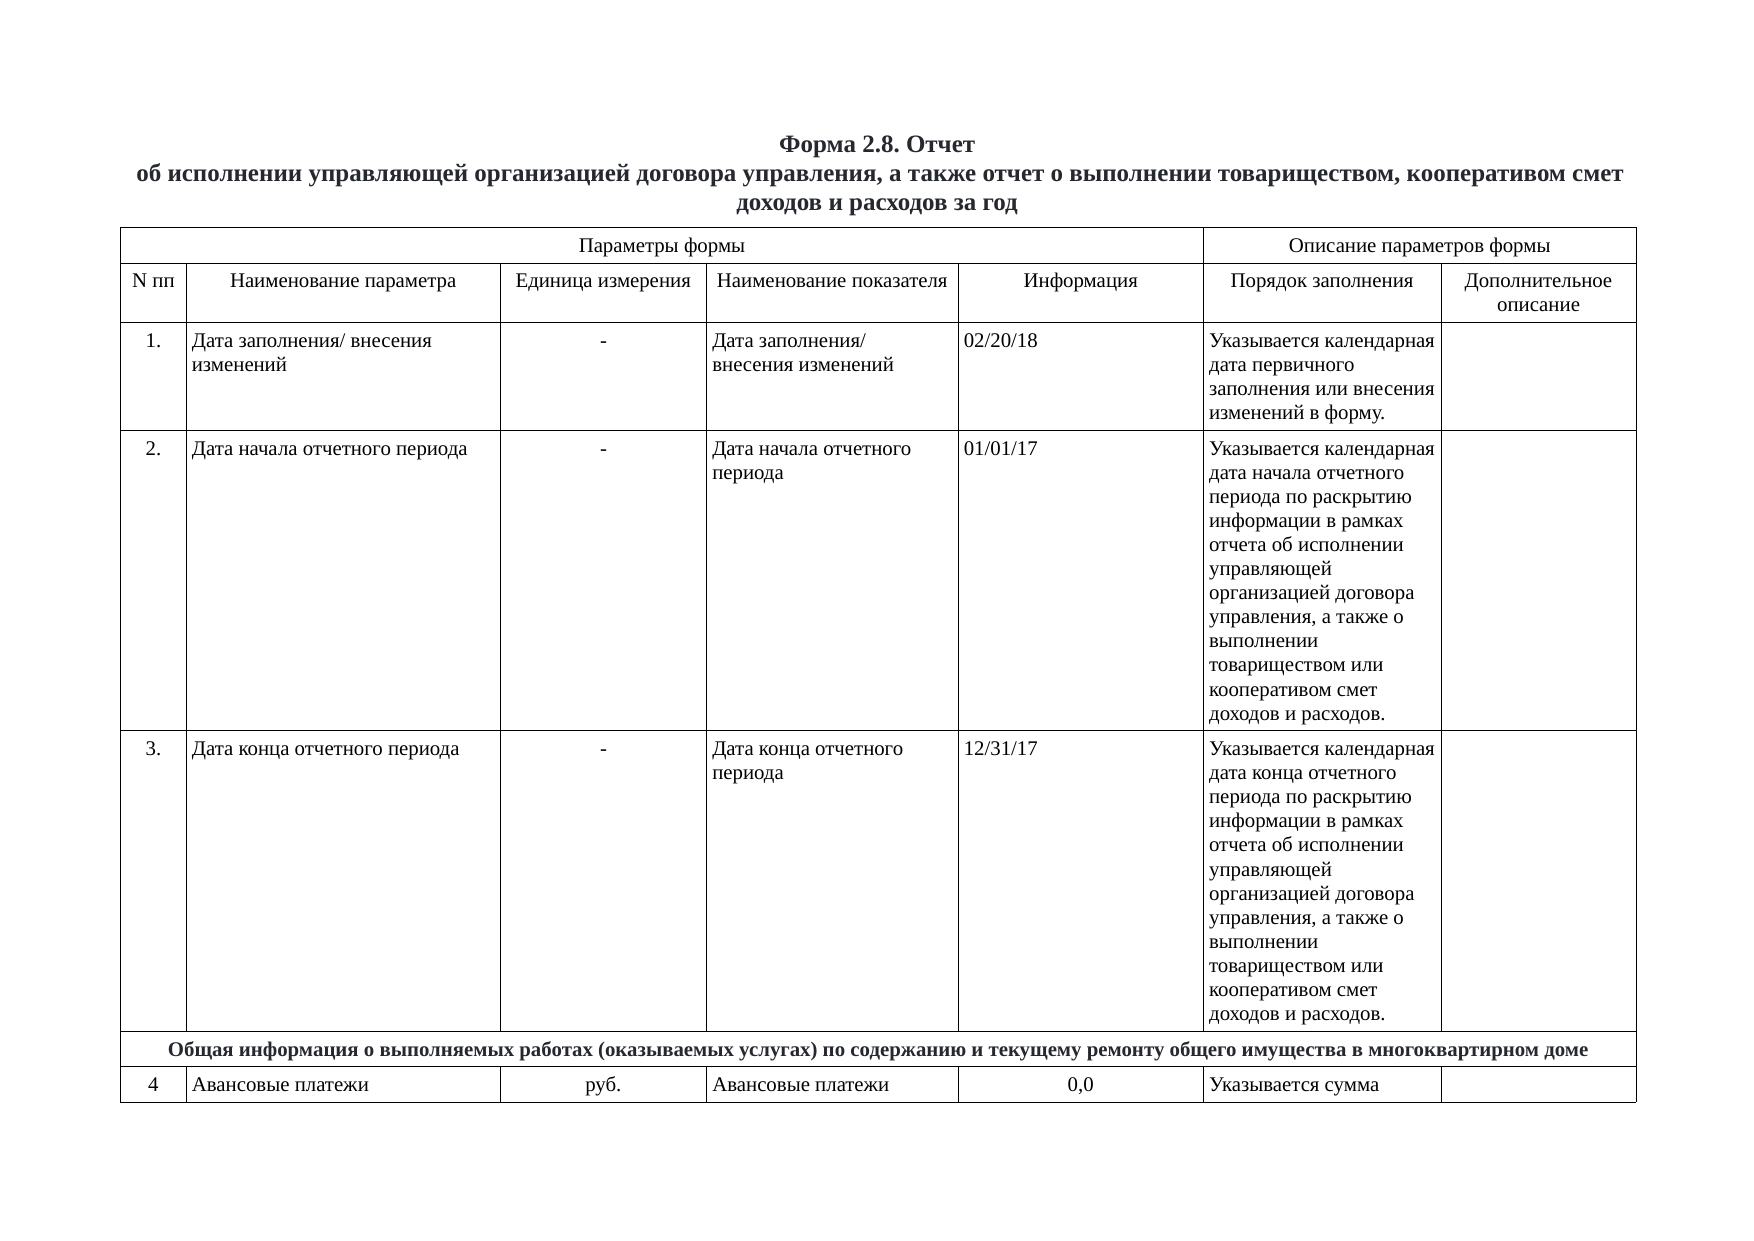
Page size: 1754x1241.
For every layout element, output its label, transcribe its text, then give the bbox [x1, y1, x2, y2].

table_cell Дополнительное описание [1442, 264, 1636, 322]
table_cell руб. [501, 1067, 706, 1102]
table_cell Дата заполнения/ внесения изменений [707, 323, 958, 430]
table_cell 20.02.18 [959, 323, 1203, 430]
table_cell 1. [121, 323, 186, 430]
table_cell Дата конца отчетного периода [187, 731, 500, 1031]
table_cell Дата конца отчетного периода [707, 731, 958, 1031]
table_cell [1442, 1067, 1636, 1102]
table_header Параметры формы [121, 228, 1203, 262]
table_cell Указывается календарная дата конца отчетного периода по раскрытию информации в рамках отчета об исполнении управляющей организацией договора управления, а также о выполнении товариществом или кооперативом смет доходов и расходов. [1204, 731, 1441, 1031]
table_cell Авансовые платежи [707, 1067, 958, 1102]
table_cell Наименование параметра [187, 264, 500, 322]
table_cell - [501, 431, 706, 730]
table_cell Наименование показателя [707, 264, 958, 322]
table_cell [1442, 323, 1636, 430]
table_cell Дата начала отчетного периода [187, 431, 500, 730]
table_cell 01.01.17 [959, 431, 1203, 730]
table_cell 3. [121, 731, 186, 1031]
table_cell Информация [959, 264, 1203, 322]
text Форма 2.8. Отчет об исполнении управляющей организацией договора управления, а также отчет о выполнении товариществом, кооперативом смет доходов и расходов за год [118, 129, 1636, 216]
table_cell Дата начала отчетного периода [707, 431, 958, 730]
table_cell [1442, 431, 1636, 730]
table_cell 4 [121, 1067, 186, 1102]
table_cell N пп [121, 264, 186, 322]
table_cell - [501, 731, 706, 1031]
table_cell Общая информация о выполняемых работах (оказываемых услугах) по содержанию и текущему ремонту общего имущества в многоквартирном доме [121, 1032, 1636, 1066]
table_cell Указывается сумма [1204, 1067, 1441, 1102]
table_cell 2. [121, 431, 186, 730]
table_header Описание параметров формы [1204, 228, 1636, 262]
table_cell Авансовые платежи [187, 1067, 500, 1102]
table_cell 31.12.17 [959, 731, 1203, 1031]
table_cell Порядок заполнения [1204, 264, 1441, 322]
table_cell 0,0 [959, 1067, 1203, 1102]
table_cell [1442, 731, 1636, 1031]
table_cell Указывается календарная дата первичного заполнения или внесения изменений в форму. [1204, 323, 1441, 430]
table_cell Указывается календарная дата начала отчетного периода по раскрытию информации в рамках отчета об исполнении управляющей организацией договора управления, а также о выполнении товариществом или кооперативом смет доходов и расходов. [1204, 431, 1441, 730]
table_cell Дата заполнения/ внесения изменений [187, 323, 500, 430]
table_cell - [501, 323, 706, 430]
table_cell Единица измерения [501, 264, 706, 322]
